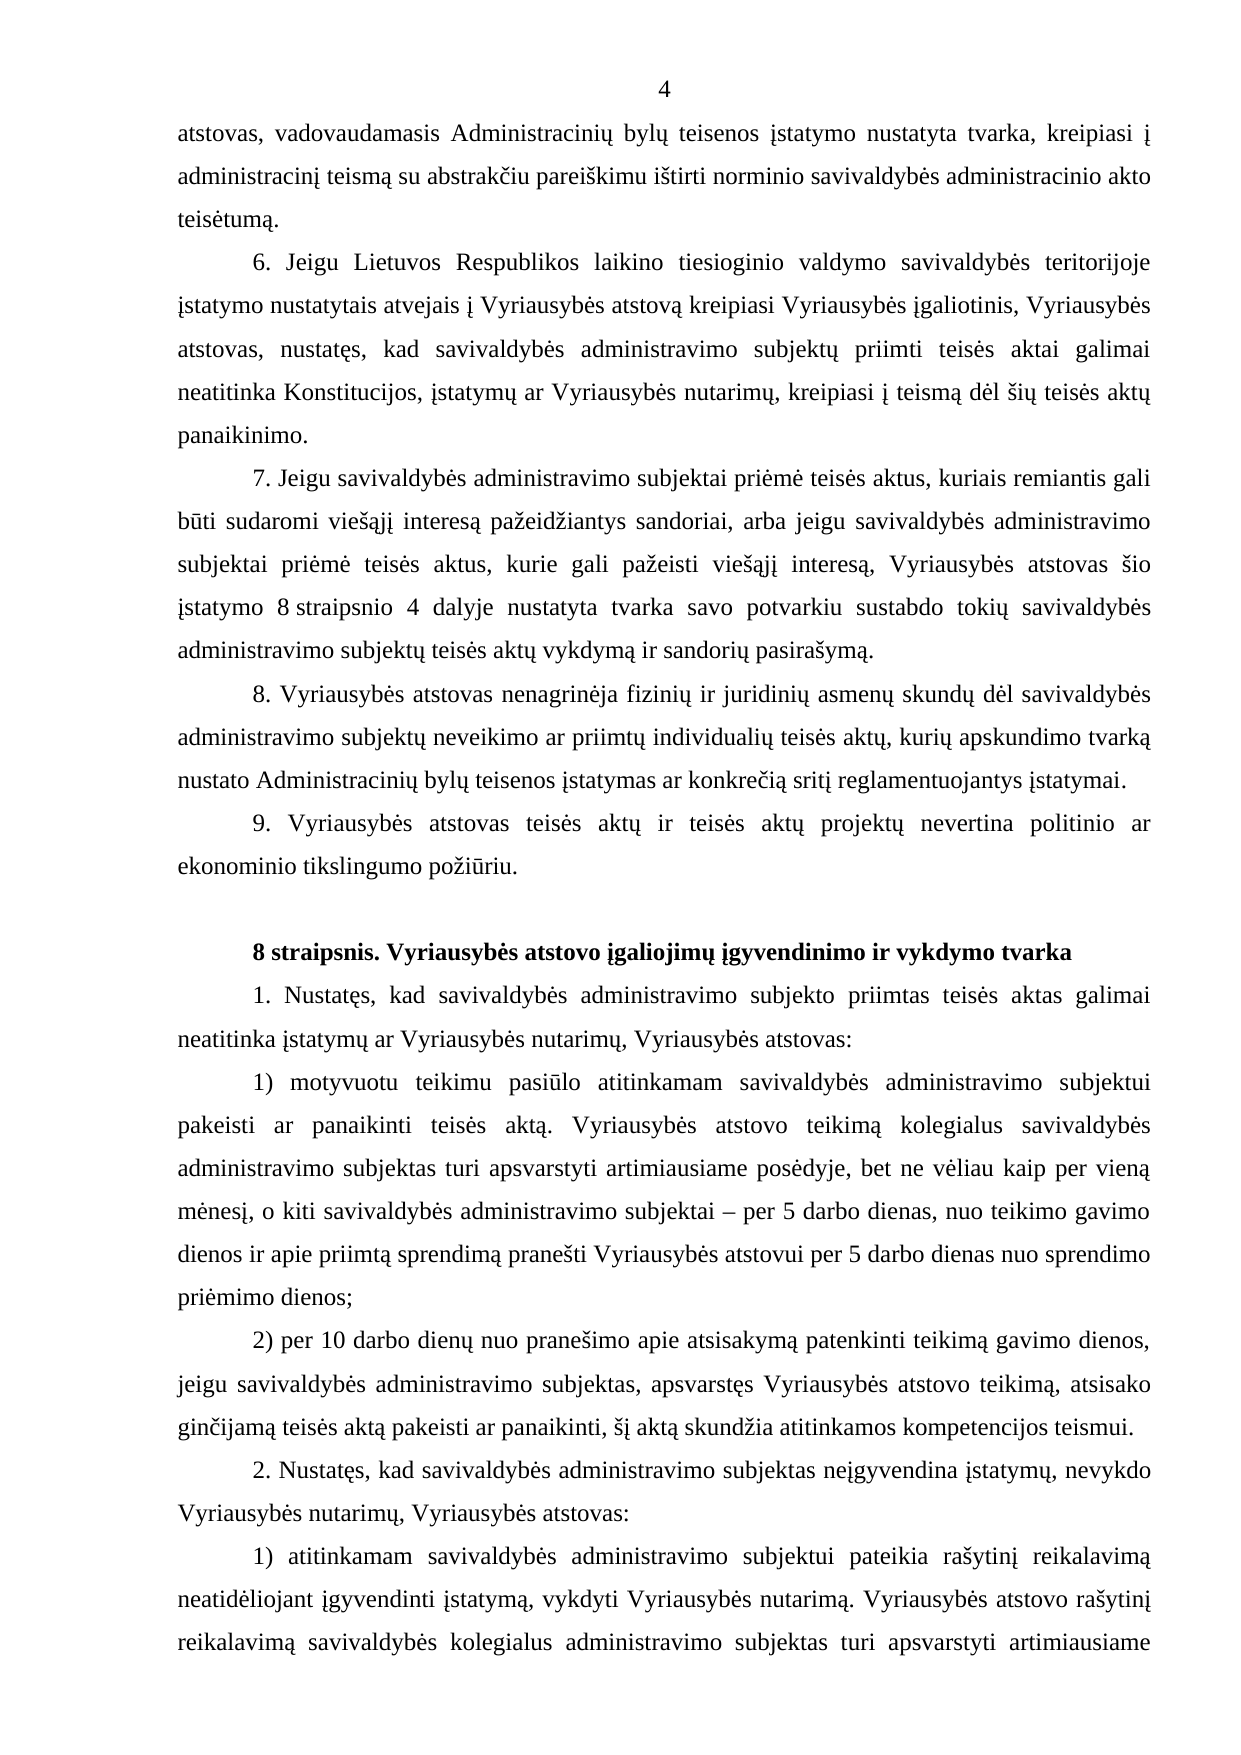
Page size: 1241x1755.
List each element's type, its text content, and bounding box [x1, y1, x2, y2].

text atstovas, vadovaudamasis Administracinių bylų teisenos įstatymo nustatyta tvarka, kreipiasi į administracinį teismą su abstrakčiu pareiškimu ištirti norminio savivaldybės administracinio akto teisėtumą. [177, 118, 1152, 233]
text 9. Vyriausybės atstovas teisės aktų ir teisės aktų projektų nevertina politinio ar ekonominio tikslingumo požiūriu. [177, 808, 1152, 880]
text 8 straipsnis. Vyriausybės atstovo įgaliojimų įgyvendinimo ir vykdymo tvarka [177, 937, 1152, 966]
text 6. Jeigu Lietuvos Respublikos laikino tiesioginio valdymo savivaldybės teritorijoje įstatymo nustatytais atvejais į Vyriausybės atstovą kreipiasi Vyriausybės įgaliotinis, Vyriausybės atstovas, nustatęs, kad savivaldybės administravimo subjektų priimti teisės aktai galimai neatitinka Konstitucijos, įstatymų ar Vyriausybės nutarimų, kreipiasi į teismą dėl šių teisės aktų panaikinimo. [177, 247, 1152, 449]
text 8. Vyriausybės atstovas nenagrinėja fizinių ir juridinių asmenų skundų dėl savivaldybės administravimo subjektų neveikimo ar priimtų individualių teisės aktų, kurių apskundimo tvarką nustato Administracinių bylų teisenos įstatymas ar konkrečią sritį reglamentuojantys įstatymai. [177, 679, 1152, 794]
text 1) motyvuotu teikimu pasiūlo atitinkamam savivaldybės administravimo subjektui pakeisti ar panaikinti teisės aktą. Vyriausybės atstovo teikimą kolegialus savivaldybės administravimo subjektas turi apsvarstyti artimiausiame posėdyje, bet ne vėliau kaip per vieną mėnesį, o kiti savivaldybės administravimo subjektai – per 5 darbo dienas, nuo teikimo gavimo dienos ir apie priimtą sprendimą pranešti Vyriausybės atstovui per 5 darbo dienas nuo sprendimo priėmimo dienos; [177, 1067, 1152, 1311]
text 2. Nustatęs, kad savivaldybės administravimo subjektas neįgyvendina įstatymų, nevykdo Vyriausybės nutarimų, Vyriausybės atstovas: [177, 1455, 1152, 1527]
text 1) atitinkamam savivaldybės administravimo subjektui pateikia rašytinį reikalavimą neatidėliojant įgyvendinti įstatymą, vykdyti Vyriausybės nutarimą. Vyriausybės atstovo rašytinį reikalavimą savivaldybės kolegialus administravimo subjektas turi apsvarstyti artimiausiame [177, 1541, 1152, 1656]
text 2) per 10 darbo dienų nuo pranešimo apie atsisakymą patenkinti teikimą gavimo dienos, jeigu savivaldybės administravimo subjektas, apsvarstęs Vyriausybės atstovo teikimą, atsisako ginčijamą teisės aktą pakeisti ar panaikinti, šį aktą skundžia atitinkamos kompetencijos teismui. [177, 1326, 1152, 1441]
text 1. Nustatęs, kad savivaldybės administravimo subjekto priimtas teisės aktas galimai neatitinka įstatymų ar Vyriausybės nutarimų, Vyriausybės atstovas: [177, 981, 1152, 1052]
text 7. Jeigu savivaldybės administravimo subjektai priėmė teisės aktus, kuriais remiantis gali būti sudaromi viešąjį interesą pažeidžiantys sandoriai, arba jeigu savivaldybės administravimo subjektai priėmė teisės aktus, kurie gali pažeisti viešąjį interesą, Vyriausybės atstovas šio įstatymo 8 straipsnio 4 dalyje nustatyta tvarka savo potvarkiu sustabdo tokių savivaldybės administravimo subjektų teisės aktų vykdymą ir sandorių pasirašymą. [177, 463, 1152, 664]
